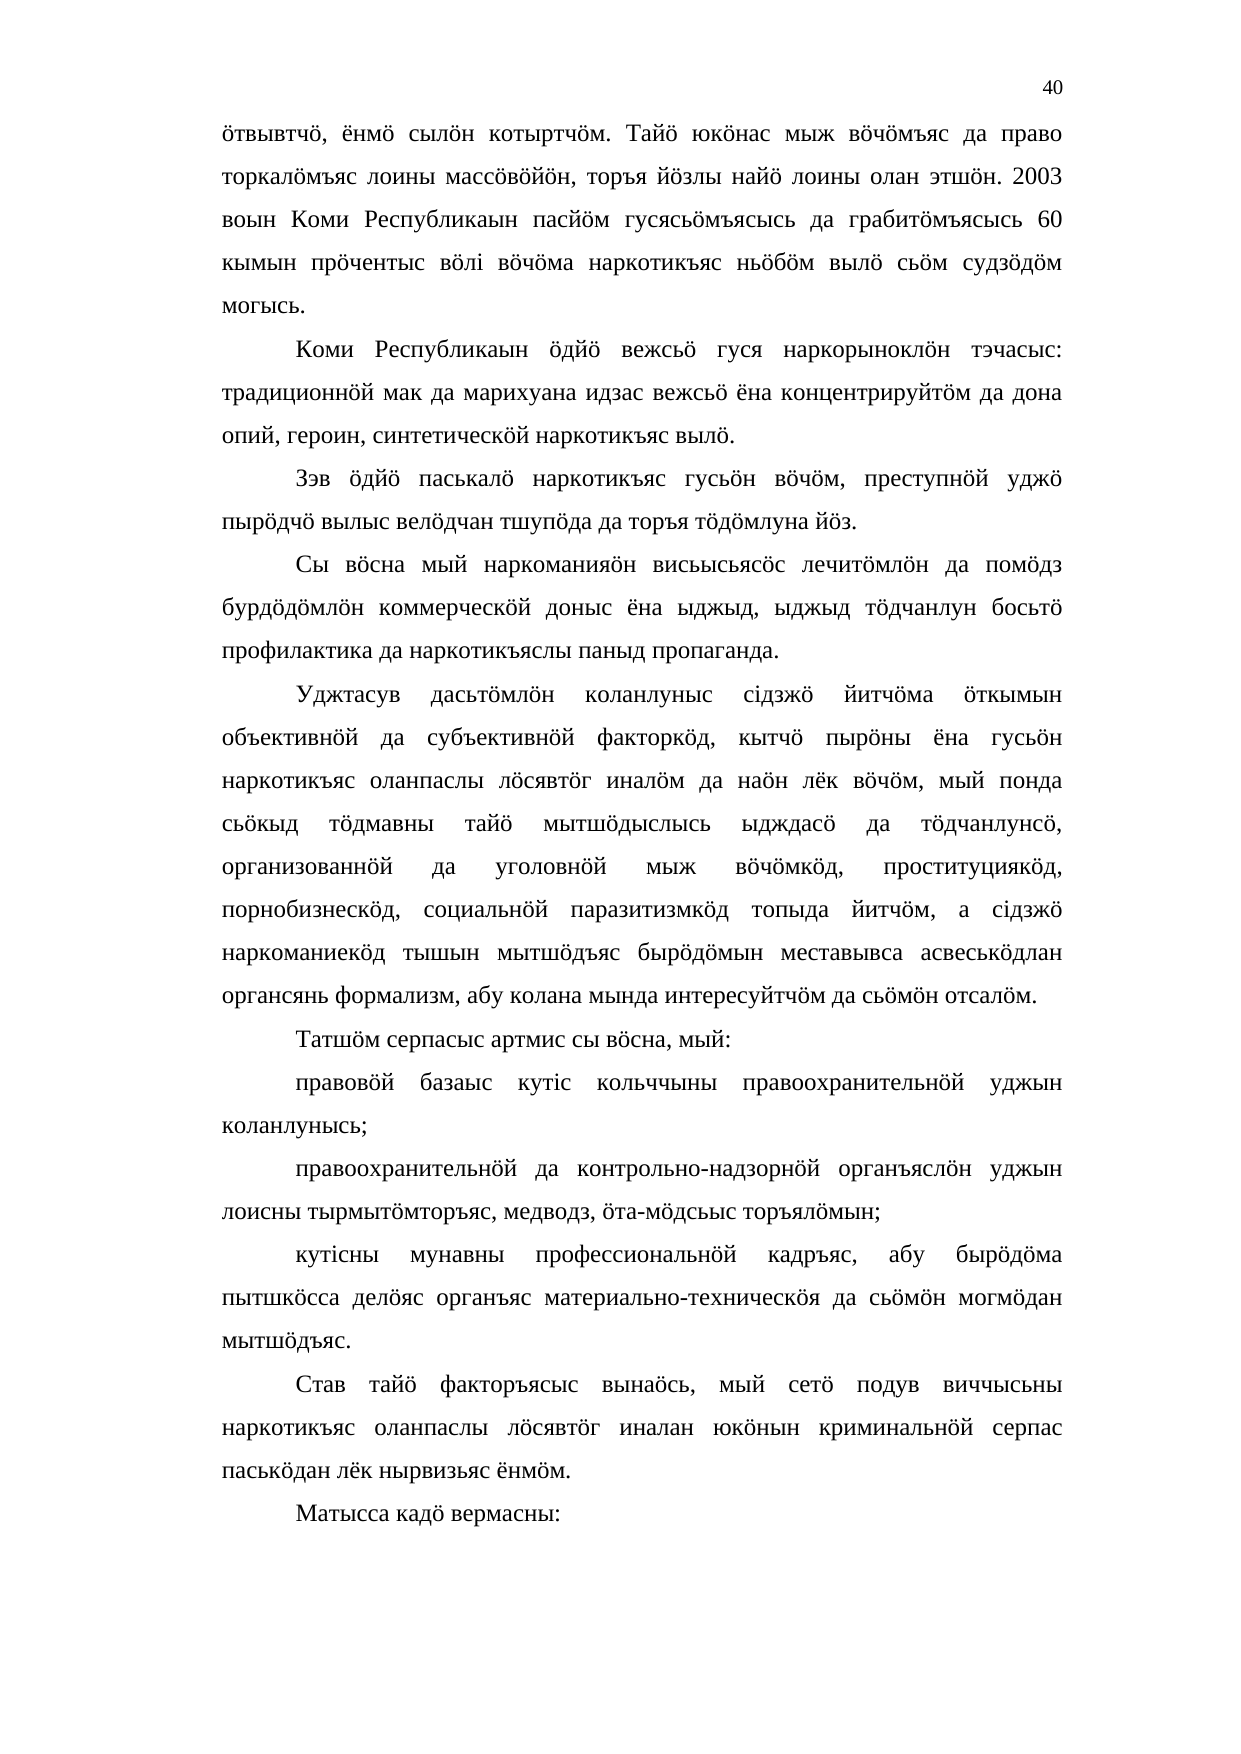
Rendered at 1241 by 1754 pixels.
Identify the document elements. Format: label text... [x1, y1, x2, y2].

text Татшöм серпасыс артмис сы вöсна, мый: [222, 1024, 1063, 1052]
text правоохранительнöй да контрольно-надзорнöй органъяслöн уджын лоисны тырмытöмторъяс, медводз, öта-мöдсьыс торъялöмын; [222, 1153, 1063, 1225]
text öтвывтчö, ёнмö сылöн котыртчöм. Тайö юкöнас мыж вöчöмъяс да право торкалöмъяс лоины массöвöйöн, торъя йöзлы найö лоины олан этшöн. 2003 воын Коми Республикаын пасйöм гусясьöмъясысь да грабитöмъясысь 60 кымын прöчентыс вöлi вöчöма наркотикъяс ньöбöм вылö сьöм судзöдöм могысь. [222, 118, 1063, 319]
text кутiсны мунавны профессиональнöй кадръяс, абу бырöдöма пытшкöсса делöяс органъяс материально-техническöя да сьöмöн могмöдан мытшöдъяс. [222, 1239, 1063, 1354]
text Сы вöсна мый наркоманияöн висьысьясöс лечитöмлöн да помöдз бурдöдöмлöн коммерческöй доныс ёна ыджыд, ыджыд тöдчанлун босьтö профилактика да наркотикъяслы паныд пропаганда. [222, 549, 1063, 664]
text правовöй базаыс кутiс кольччыны правоохранительнöй уджын коланлунысь; [222, 1067, 1063, 1139]
text Уджтасув дасьтöмлöн коланлуныс сiдзжö йитчöма öткымын объективнöй да субъективнöй факторкöд, кытчö пырöны ёна гусьöн наркотикъяс оланпаслы лöсявтöг иналöм да наöн лёк вöчöм, мый понда сьöкыд тöдмавны тайö мытшöдыслысь ыдждасö да тöдчанлунсö, организованнöй да уголовнöй мыж вöчöмкöд, проституциякöд, порнобизнескöд, социальнöй паразитизмкöд топыда йитчöм, а сiдзжö наркоманиекöд тышын мытшöдъяс бырöдöмын меставывса асвеськöдлан органсянь формализм, абу колана мында интересуйтчöм да сьöмöн отсалöм. [222, 679, 1063, 1009]
text Став тайö факторъясыс вынаöсь, мый сетö подув виччысьны наркотикъяс оланпаслы лöсявтöг иналан юкöнын криминальнöй серпас паськöдан лёк нырвизьяс ёнмöм. [222, 1369, 1063, 1484]
text Коми Республикаын öдйö вежсьö гуся наркорыноклöн тэчасыс: традиционнöй мак да марихуана идзас вежсьö ёна концентрируйтöм да дона опий, героин, синтетическöй наркотикъяс вылö. [222, 334, 1063, 449]
text Зэв öдйö паськалö наркотикъяс гусьöн вöчöм, преступнöй уджö пырöдчö вылыс велöдчан тшупöда да торъя тöдöмлуна йöз. [222, 463, 1063, 535]
text Матысса кадö вермасны: [222, 1498, 1063, 1527]
